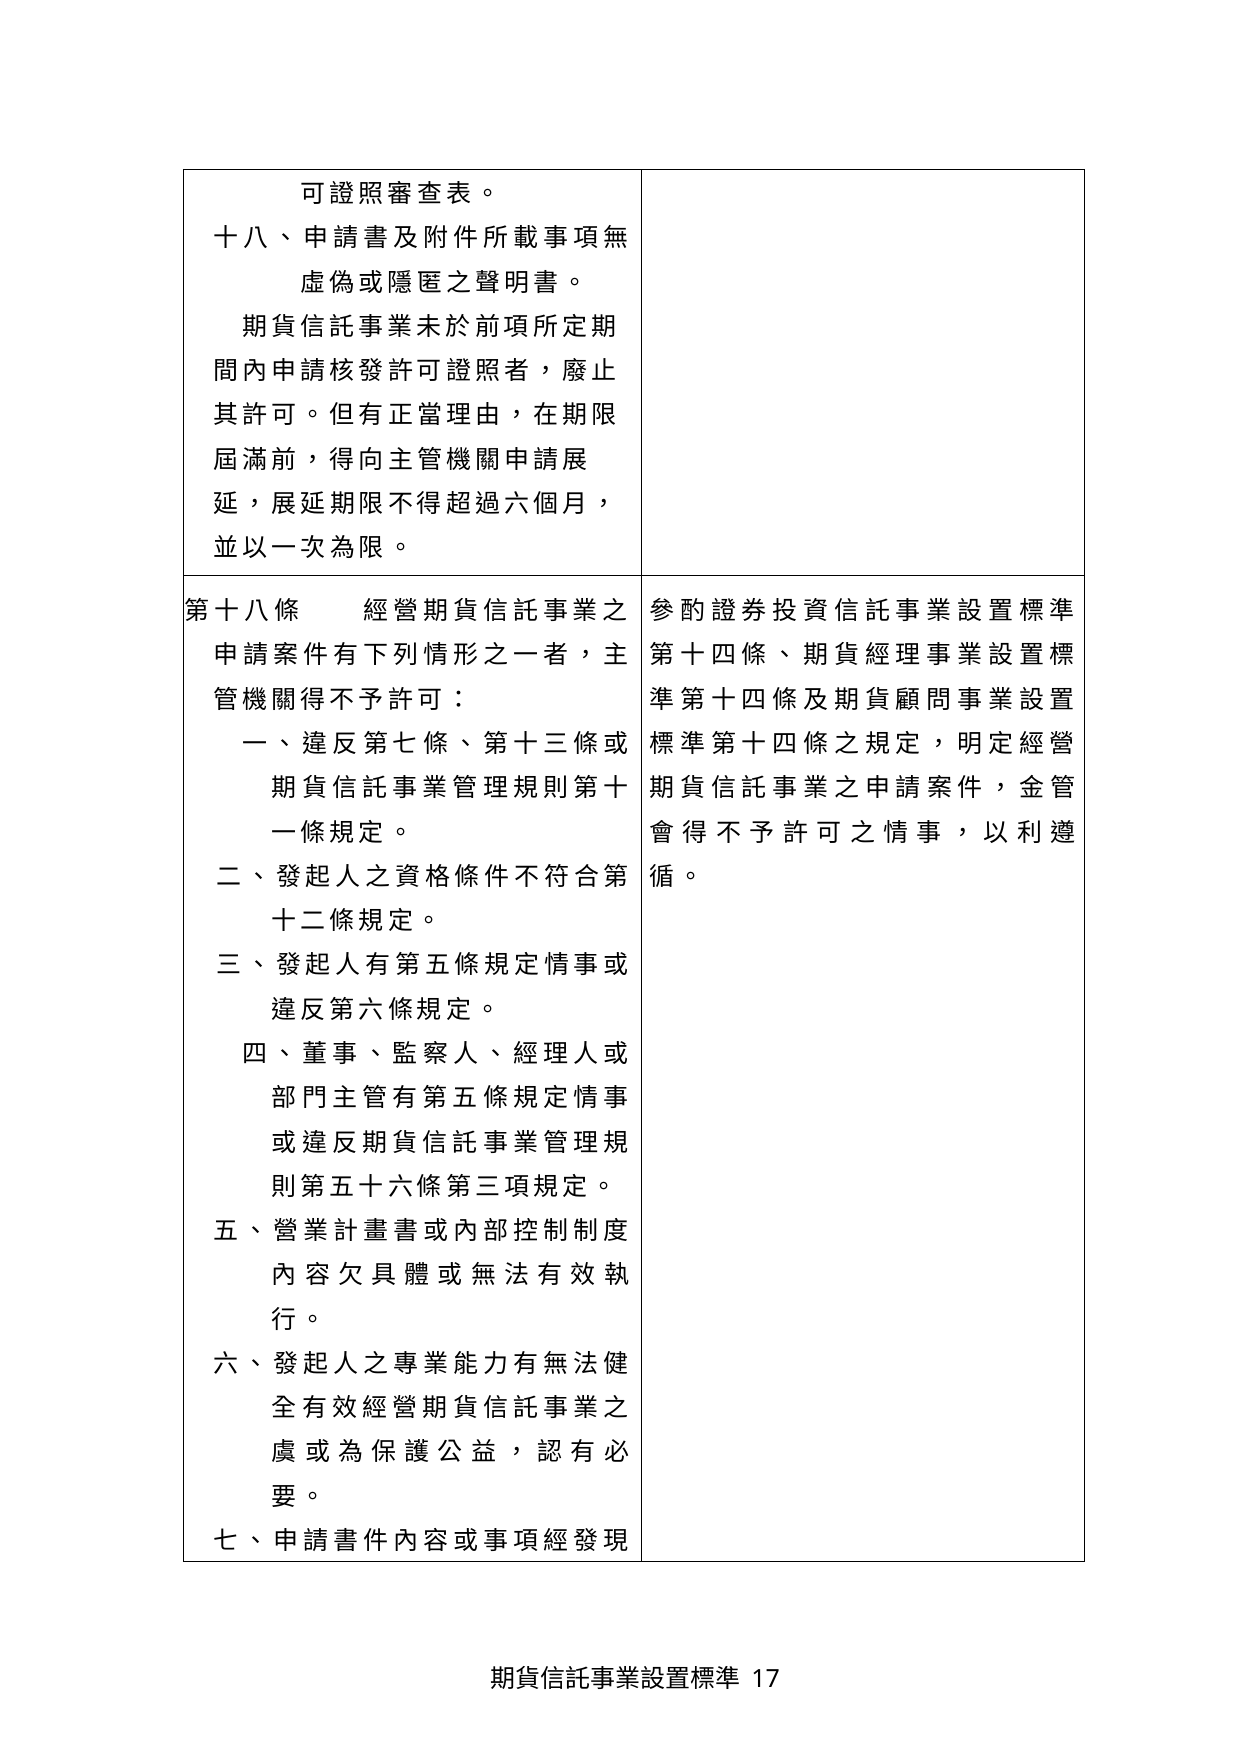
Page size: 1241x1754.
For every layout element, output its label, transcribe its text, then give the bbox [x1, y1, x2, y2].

table_cell 參酌證券投資信託事業設置標準第十四條、期貨經理事業設置標準第十四條及期貨顧問事業設置標準第十四條之規定，明定經營期貨信託事業之申請案件，金管會得不予許可之情事，以利遵循。 [642, 576, 1084, 1561]
table_cell [642, 170, 1084, 575]
table_cell 可證照審查表。 十八、申請書及附件所載事項無虛偽或隱匿之聲明書。 期貨信託事業未於前項所定期間內申請核發許可證照者，廢止其許可。但有正當理由，在期限屆滿前，得向主管機關申請展延，展延期限不得超過六個月，並以一次為限。 [184, 170, 641, 575]
table_cell 第十八條 經營期貨信託事業之申請案件有下列情形之一者，主管機關得不予許可： 一、違反第七條、第十三條或期貨信託事業管理規則第十一條規定。 二、發起人之資格條件不符合第十二條規定。 三、發起人有第五條規定情事或違反第六條規定。 四、董事、監察人、經理人或部門主管有第五條規定情事或違反期貨信託事業管理規則第五十六條第三項規定。 五、營業計畫書或內部控制制度內容欠具體或無法有效執行。 六、發起人之專業能力有無法健全有效經營期貨信託事業之虞或為保護公益，認有必要。 七、申請書件內容或事項經發現 [184, 576, 641, 1561]
